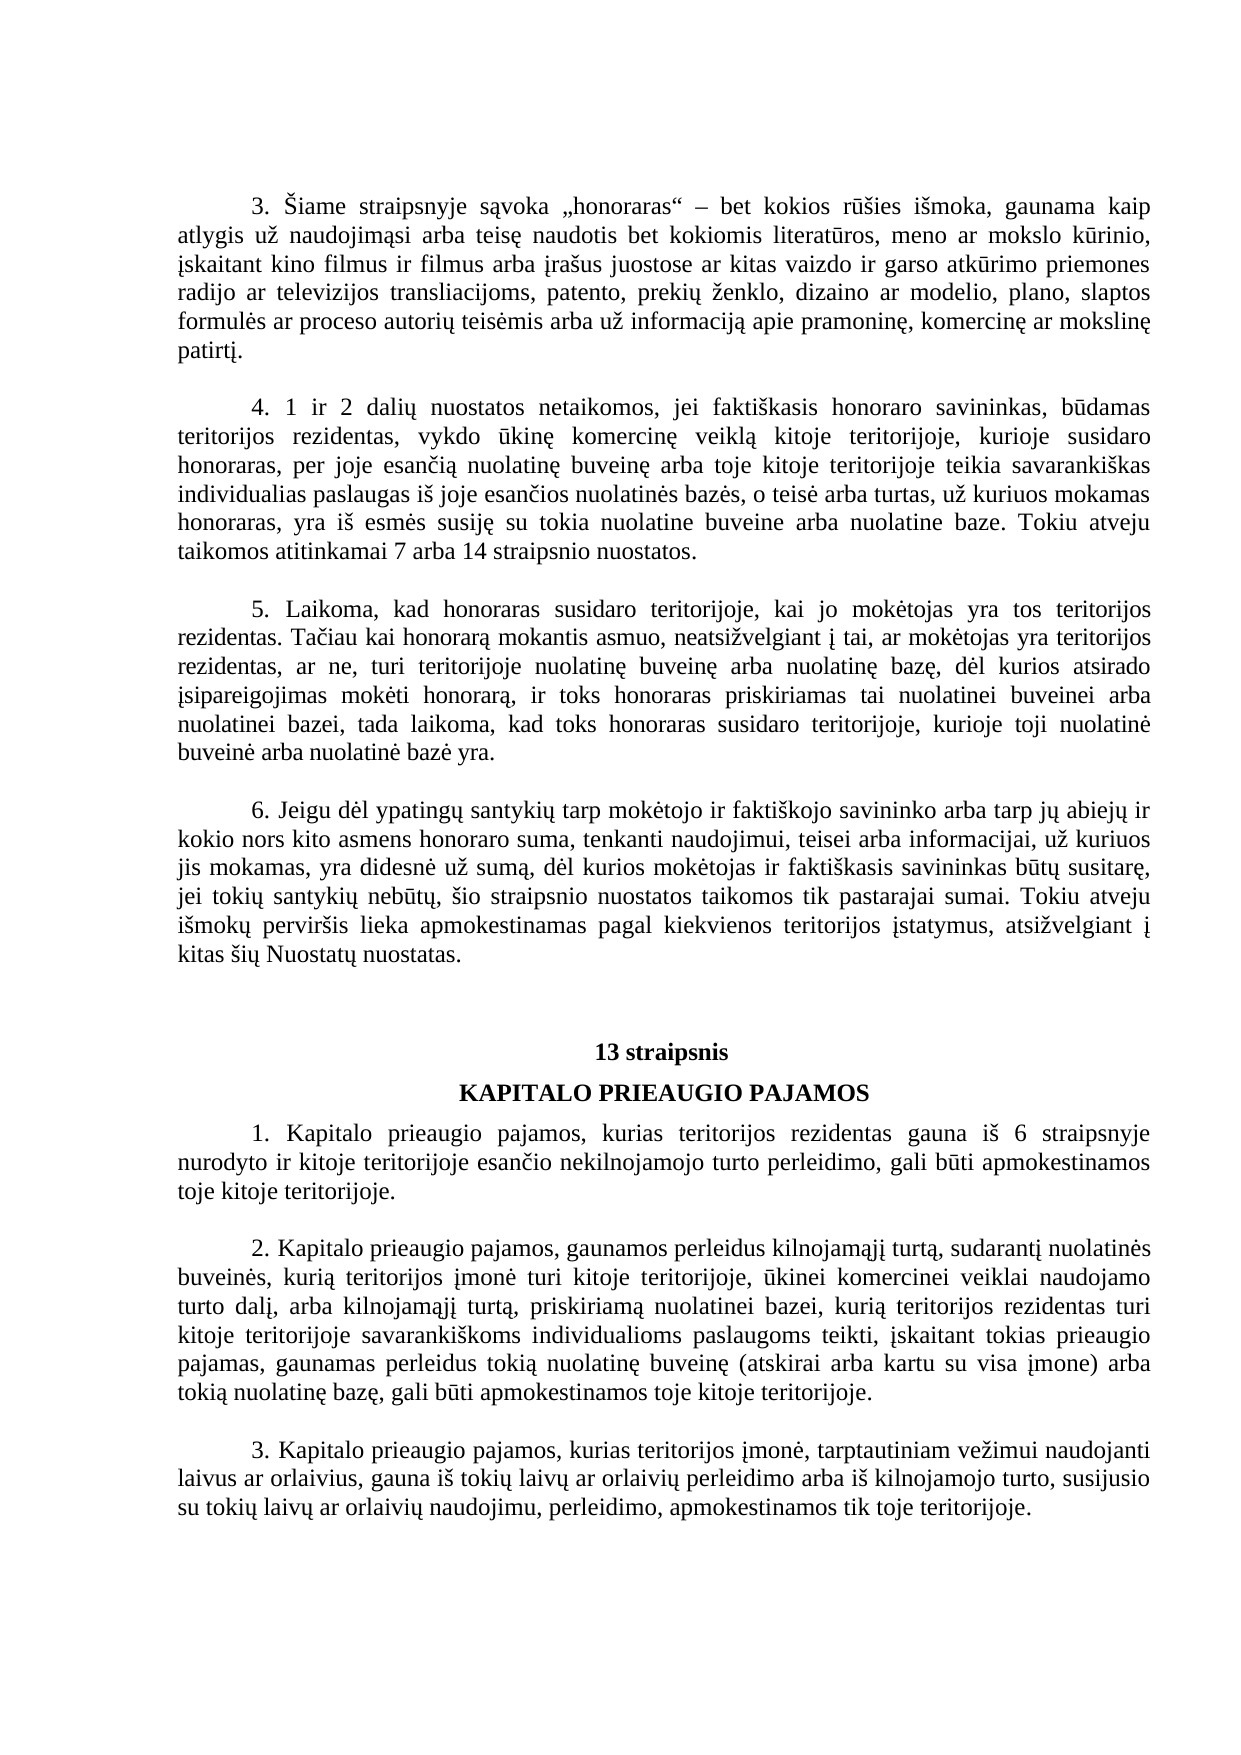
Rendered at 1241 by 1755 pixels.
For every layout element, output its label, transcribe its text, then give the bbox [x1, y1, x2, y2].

text 13 straipsnis [177, 1037, 1152, 1066]
text 1. Kapitalo prieaugio pajamos, kurias teritorijos rezidentas gauna iš 6 straipsnyje nurodyto ir kitoje teritorijoje esančio nekilnojamojo turto perleidimo, gali būti apmokestinamos toje kitoje teritorijoje. [177, 1118, 1152, 1205]
text 2. Kapitalo prieaugio pajamos, gaunamos perleidus kilnojamąjį turtą, sudarantį nuolatinės buveinės, kurią teritorijos įmonė turi kitoje teritorijoje, ūkinei komercinei veiklai naudojamo turto dalį, arba kilnojamąjį turtą, priskiriamą nuolatinei bazei, kurią teritorijos rezidentas turi kitoje teritorijoje savarankiškoms individualioms paslaugoms teikti, įskaitant tokias prieaugio pajamas, gaunamas perleidus tokią nuolatinę buveinę (atskirai arba kartu su visa įmone) arba tokią nuolatinę bazę, gali būti apmokestinamos toje kitoje teritorijoje. [177, 1233, 1152, 1406]
text 3. Šiame straipsnyje sąvoka „honoraras“ – bet kokios rūšies išmoka, gaunama kaip atlygis už naudojimąsi arba teisę naudotis bet kokiomis literatūros, meno ar mokslo kūrinio, įskaitant kino filmus ir filmus arba įrašus juostose ar kitas vaizdo ir garso atkūrimo priemones radijo ar televizijos transliacijoms, patento, prekių ženklo, dizaino ar modelio, plano, slaptos formulės ar proceso autorių teisėmis arba už informaciją apie pramoninę, komercinę ar mokslinę patirtį. [177, 191, 1152, 364]
text KAPITALO PRIEAUGIO PAJAMOS [177, 1078, 1152, 1106]
text 4. 1 ir 2 dalių nuostatos netaikomos, jei faktiškasis honoraro savininkas, būdamas teritorijos rezidentas, vykdo ūkinę komercinę veiklą kitoje teritorijoje, kurioje susidaro honoraras, per joje esančią nuolatinę buveinę arba toje kitoje teritorijoje teikia savarankiškas individualias paslaugas iš joje esančios nuolatinės bazės, o teisė arba turtas, už kuriuos mokamas honoraras, yra iš esmės susiję su tokia nuolatine buveine arba nuolatine baze. Tokiu atveju taikomos atitinkamai 7 arba 14 straipsnio nuostatos. [177, 392, 1152, 565]
text 3. Kapitalo prieaugio pajamos, kurias teritorijos įmonė, tarptautiniam vežimui naudojanti laivus ar orlaivius, gauna iš tokių laivų ar orlaivių perleidimo arba iš kilnojamojo turto, susijusio su tokių laivų ar orlaivių naudojimu, perleidimo, apmokestinamos tik toje teritorijoje. [177, 1435, 1152, 1521]
text 6. Jeigu dėl ypatingų santykių tarp mokėtojo ir faktiškojo savininko arba tarp jų abiejų ir kokio nors kito asmens honoraro suma, tenkanti naudojimui, teisei arba informacijai, už kuriuos jis mokamas, yra didesnė už sumą, dėl kurios mokėtojas ir faktiškasis savininkas būtų susitarę, jei tokių santykių nebūtų, šio straipsnio nuostatos taikomos tik pastarajai sumai. Tokiu atveju išmokų perviršis lieka apmokestinamas pagal kiekvienos teritorijos įstatymus, atsižvelgiant į kitas šių Nuostatų nuostatas. [177, 795, 1152, 967]
text 5. Laikoma, kad honoraras susidaro teritorijoje, kai jo mokėtojas yra tos teritorijos rezidentas. Tačiau kai honorarą mokantis asmuo, neatsižvelgiant į tai, ar mokėtojas yra teritorijos rezidentas, ar ne, turi teritorijoje nuolatinę buveinę arba nuolatinę bazę, dėl kurios atsirado įsipareigojimas mokėti honorarą, ir toks honoraras priskiriamas tai nuolatinei buveinei arba nuolatinei bazei, tada laikoma, kad toks honoraras susidaro teritorijoje, kurioje toji nuolatinė buveinė arba nuolatinė bazė yra. [177, 594, 1152, 766]
